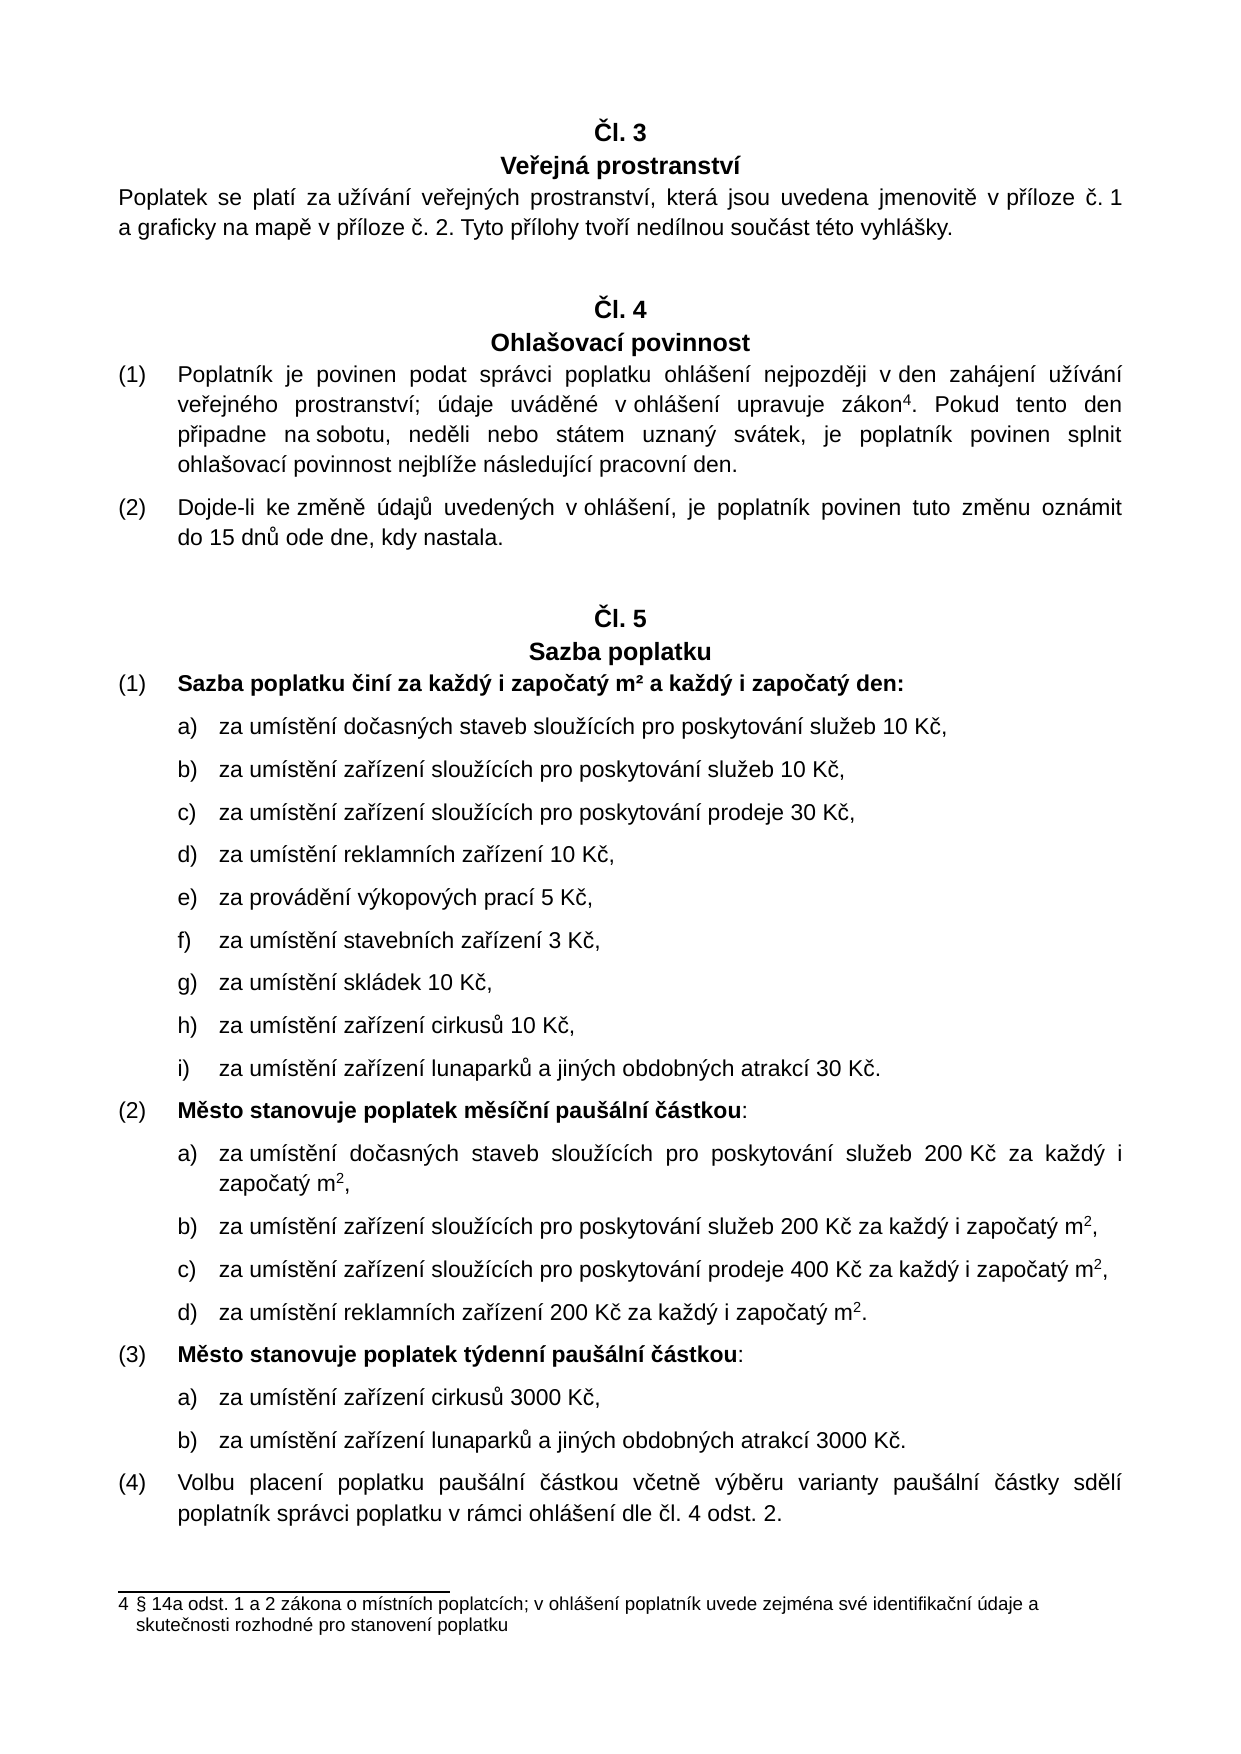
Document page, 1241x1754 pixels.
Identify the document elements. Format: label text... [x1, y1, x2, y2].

subtitle Čl. 5 Sazba poplatku [118, 604, 1122, 666]
list za umístění zařízení sloužících pro poskytování služeb 200 Kč za každý i započatý m2, [177, 1213, 1122, 1239]
subtitle Čl. 3 Veřejná prostranství [118, 118, 1122, 180]
list za umístění zařízení lunaparků a jiných obdobných atrakcí 30 Kč. [177, 1055, 1122, 1081]
list za umístění zařízení sloužících pro poskytování služeb 10 Kč, [177, 756, 1122, 782]
list za umístění stavebních zařízení 3 Kč, [177, 927, 1122, 953]
text Poplatek se platí za užívání veřejných prostranství, která jsou uvedena jmenovitě v příloze č. 1 a graficky na mapě v příloze č. 2. Tyto přílohy tvoří nedílnou součást této vyhlášky. [118, 184, 1122, 241]
subtitle Čl. 4 Ohlašovací povinnost [118, 294, 1122, 356]
list za umístění zařízení cirkusů 3000 Kč, [177, 1384, 1122, 1410]
list za umístění dočasných staveb sloužících pro poskytování služeb 10 Kč, [177, 713, 1122, 739]
list za provádění výkopových prací 5 Kč, [177, 884, 1122, 910]
list Město stanovuje poplatek týdenní paušální částkou: [118, 1341, 1122, 1368]
list za umístění zařízení lunaparků a jiných obdobných atrakcí 3000 Kč. [177, 1427, 1122, 1453]
list Volbu placení poplatku paušální částkou včetně výběru varianty paušální částky sdělí poplatník správci poplatku v rámci ohlášení dle čl. 4 odst. 2. [118, 1469, 1122, 1526]
list za umístění reklamních zařízení 200 Kč za každý i započatý m2. [177, 1298, 1122, 1325]
list § 14a odst. 1 a 2 zákona o místních poplatcích; v ohlášení poplatník uvede zejména své identifikační údaje a skutečnosti rozhodné pro stanovení poplatku [118, 1592, 1122, 1635]
list za umístění dočasných staveb sloužících pro poskytování služeb 200 Kč za každý i započatý m2, [177, 1140, 1122, 1197]
list Poplatník je povinen podat správci poplatku ohlášení nejpozději v den zahájení užívání veřejného prostranství; údaje uváděné v ohlášení upravuje zákon. Pokud tento den připadne na sobotu, neděli nebo státem uznaný svátek, je poplatník povinen splnit ohlašovací povinnost nejblíže následující pracovní den. [118, 361, 1122, 478]
list za umístění zařízení cirkusů 10 Kč, [177, 1012, 1122, 1038]
list Dojde-li ke změně údajů uvedených v ohlášení, je poplatník povinen tuto změnu oznámit do 15 dnů ode dne, kdy nastala. [118, 494, 1122, 551]
list Sazba poplatku činí za každý i započatý m² a každý i započatý den: [118, 670, 1122, 697]
list za umístění reklamních zařízení 10 Kč, [177, 841, 1122, 868]
list za umístění zařízení sloužících pro poskytování prodeje 400 Kč za každý i započatý m2, [177, 1256, 1122, 1282]
list Město stanovuje poplatek měsíční paušální částkou: [118, 1097, 1122, 1124]
list za umístění zařízení sloužících pro poskytování prodeje 30 Kč, [177, 798, 1122, 825]
list za umístění skládek 10 Kč, [177, 969, 1122, 996]
